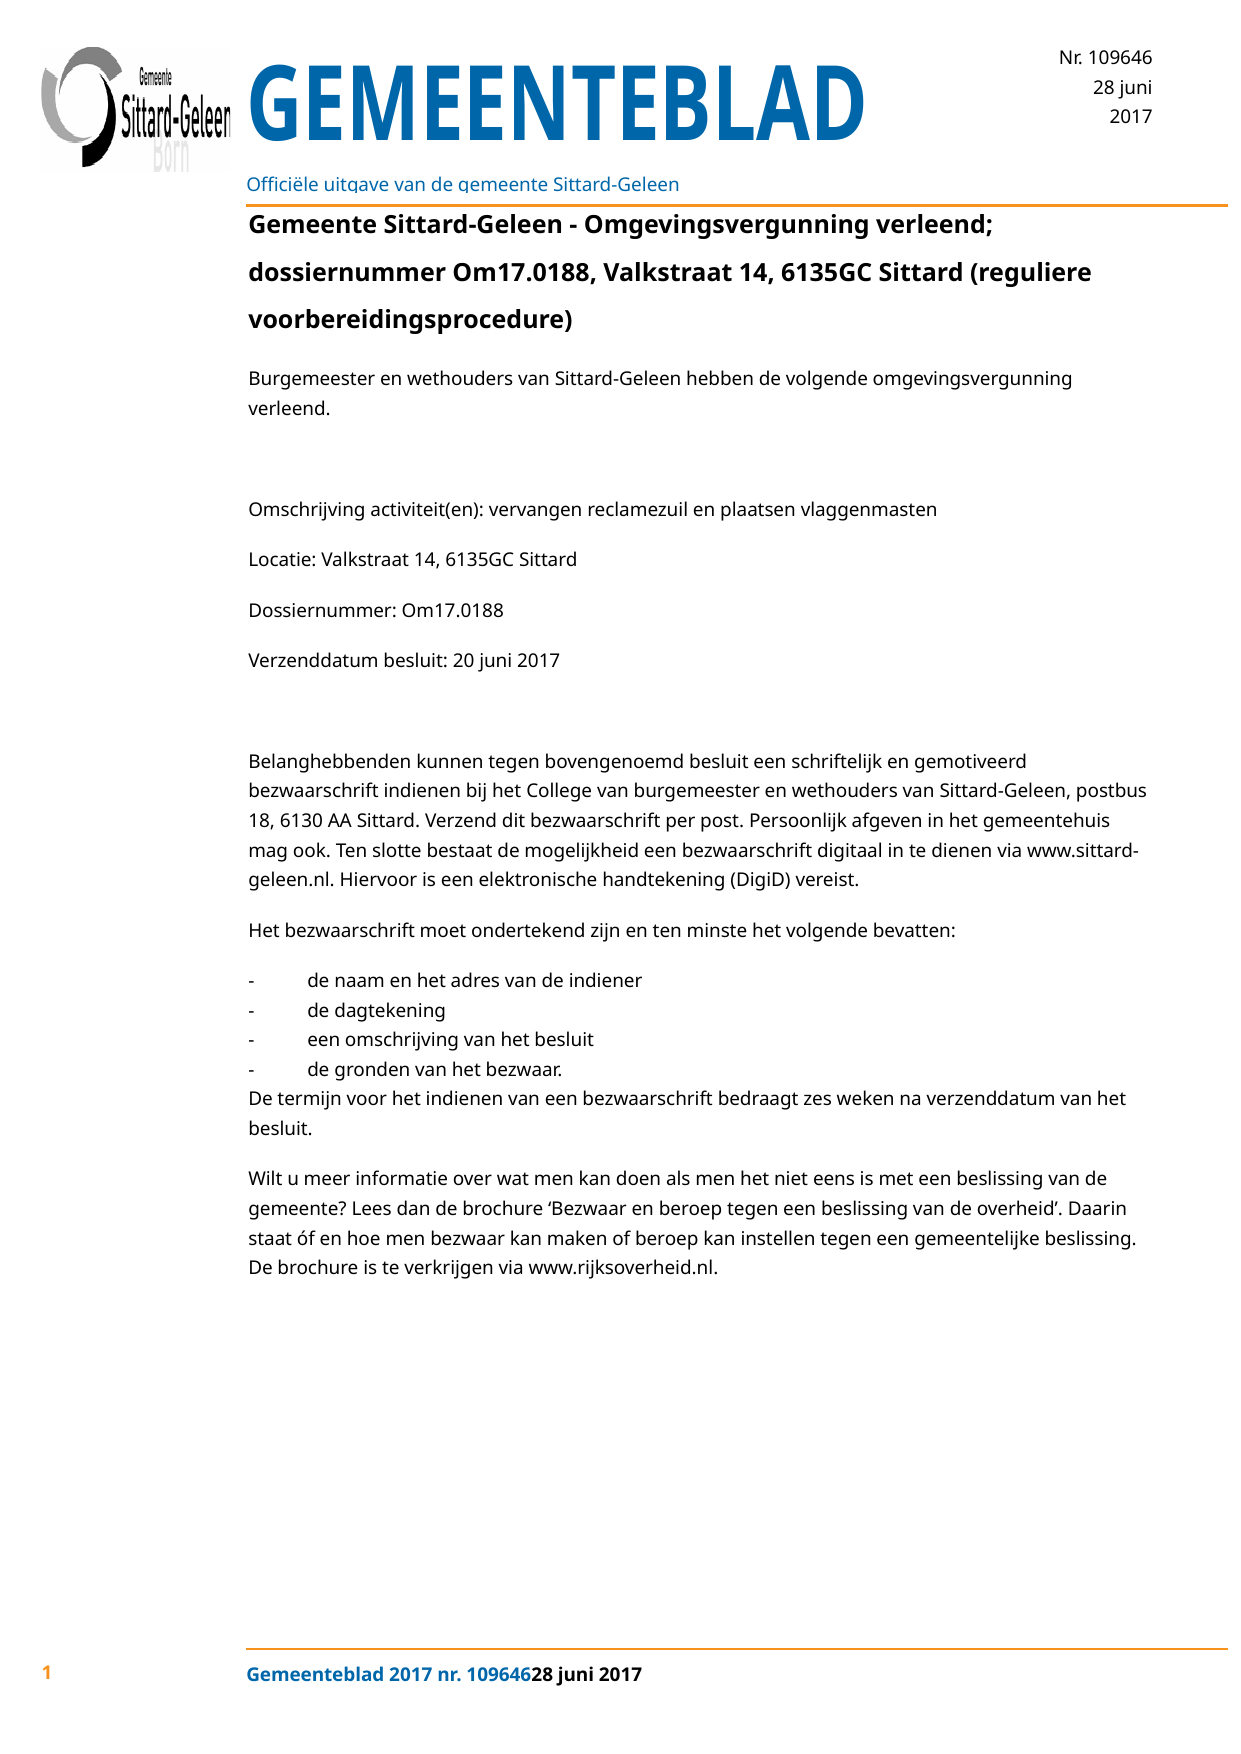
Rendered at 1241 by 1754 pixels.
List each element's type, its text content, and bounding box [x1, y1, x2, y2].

text Het bezwaarschrift moet ondertekend zijn en ten minste het volgende bevatten: [248, 917, 1152, 942]
text Dossiernummer: Om17.0188 [248, 597, 1152, 622]
list de dagtekening [248, 997, 1152, 1022]
list een omschrijving van het besluit [248, 1026, 1152, 1052]
text Belanghebbenden kunnen tegen bovengenoemd besluit een schriftelijk en gemotiveerd bezwaarschrift indienen bij het College van burgemeester en wethouders van Sittard-Geleen, postbus 18, 6130 AA Sittard. Verzend dit bezwaarschrift per post. Persoonlijk afgeven in het gemeentehuis mag ook. Ten slotte bestaat de mogelijkheid een bezwaarschrift digitaal in te dienen via www.sittard-geleen.nl. Hiervoor is een elektronische handtekening (DigiD) vereist. [248, 748, 1152, 892]
text Verzenddatum besluit: 20 juni 2017 [248, 647, 1152, 673]
picture [41, 47, 231, 172]
list de naam en het adres van de indiener [248, 967, 1152, 993]
text De termijn voor het indienen van een bezwaarschrift bedraagt zes weken na verzenddatum van het besluit. [248, 1086, 1152, 1141]
text Locatie: Valkstraat 14, 6135GC Sittard [248, 546, 1152, 572]
text Omschrijving activiteit(en): vervangen reclamezuil en plaatsen vlaggenmasten [248, 496, 1152, 522]
text Wilt u meer informatie over wat men kan doen als men het niet eens is met een beslissing van de gemeente? Lees dan de brochure ‘Bezwaar en beroep tegen een beslissing van de overheid’. Daarin staat óf en hoe men bezwaar kan maken of beroep kan instellen tegen een gemeentelijke beslissing. De brochure is te verkrijgen via www.rijksoverheid.nl. [248, 1166, 1152, 1280]
list de gronden van het bezwaar. [248, 1056, 1152, 1082]
text Gemeente Sittard-Geleen - Omgevingsvergunning verleend; dossiernummer Om17.0188, Valkstraat 14, 6135GC Sittard (reguliere voorbereidingsprocedure) [248, 207, 1152, 336]
text Burgemeester en wethouders van Sittard-Geleen hebben de volgende omgevingsvergunning verleend. [248, 366, 1152, 421]
